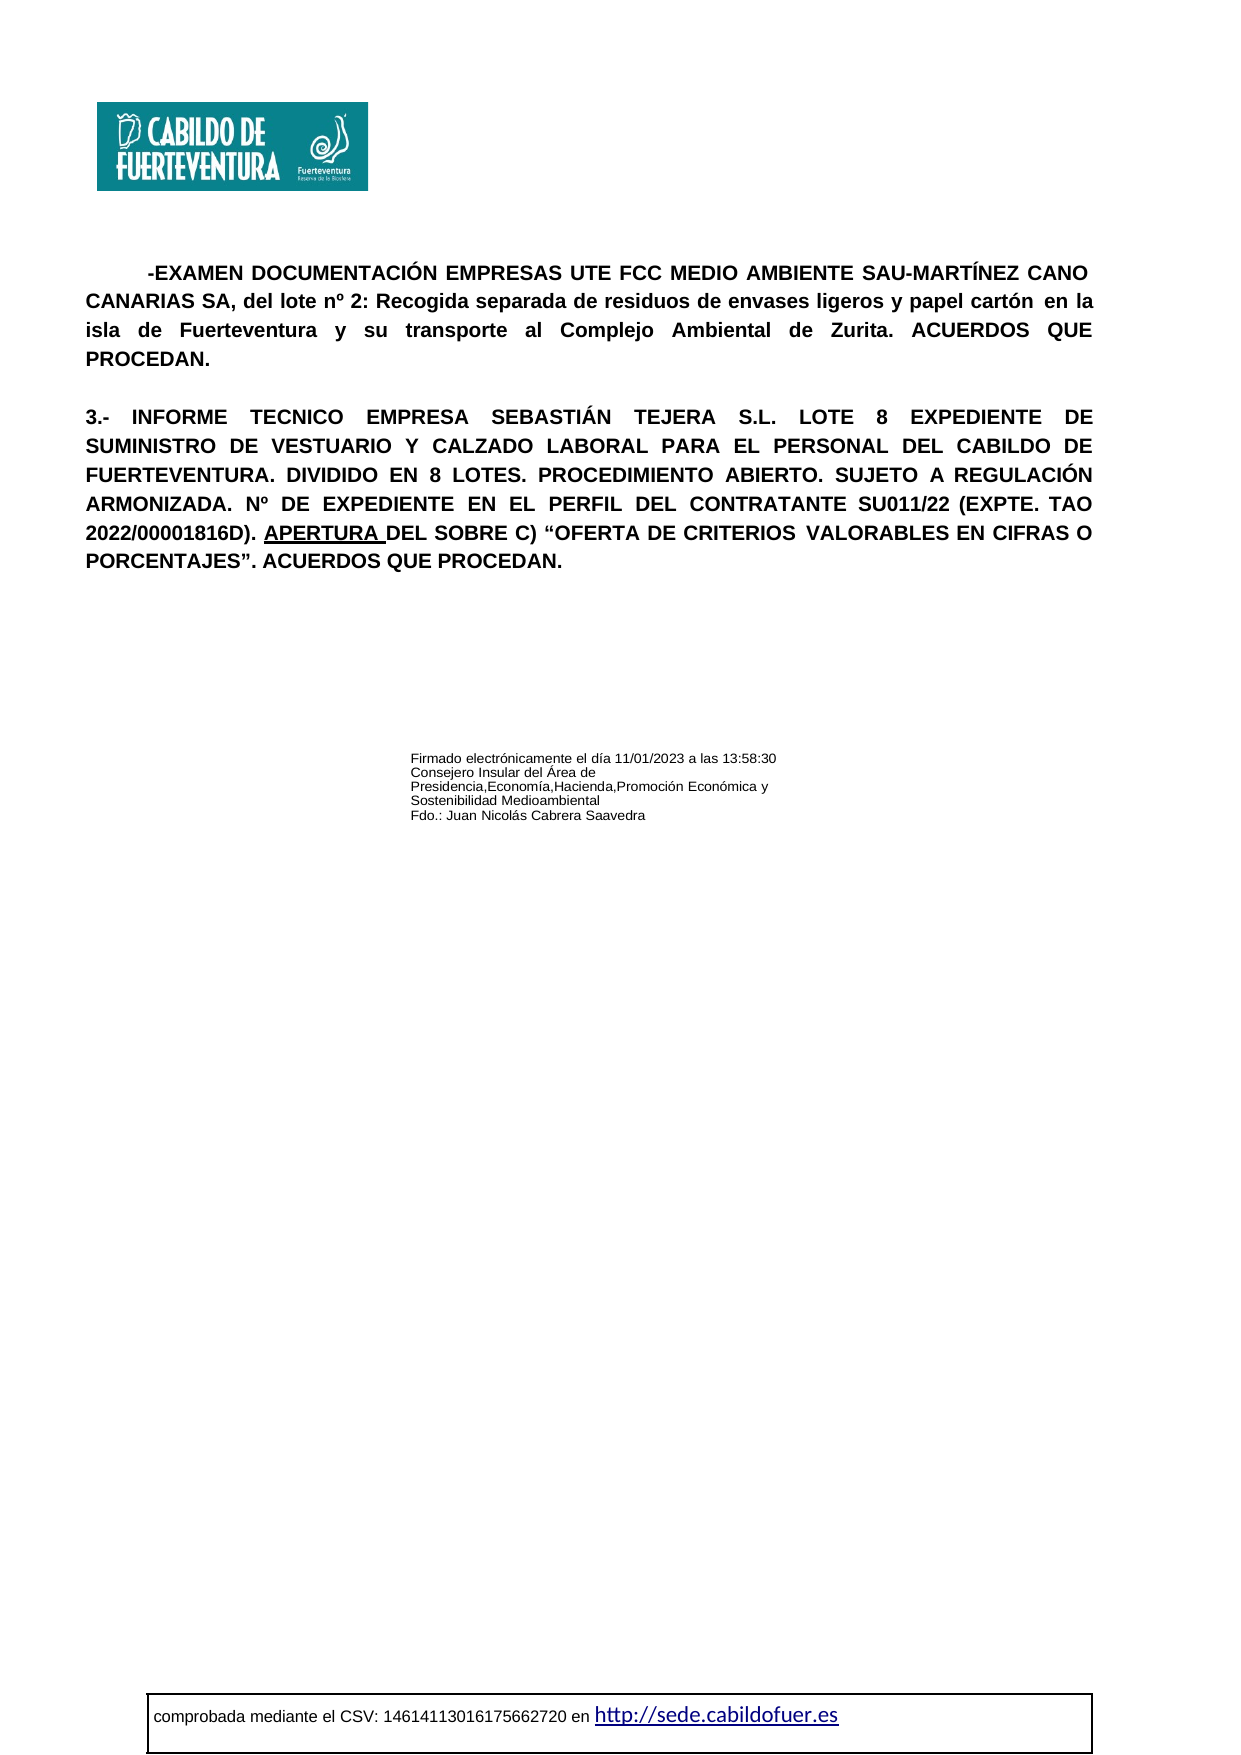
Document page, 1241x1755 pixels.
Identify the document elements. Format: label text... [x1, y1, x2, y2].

text CANARIAS SA, del lote nº 2: Recogida separada de residuos de envases ligeros y papel cartón en la isla de Fuerteventura y su transporte al Complejo Ambiental de Zurita. ACUERDOS QUE PROCEDAN. [85, 289, 1093, 371]
text Fdo.: Juan Nicolás Cabrera Saavedra [410, 809, 1107, 823]
text 3.- INFORME TECNICO EMPRESA SEBASTIÁN TEJERA S.L. LOTE 8 EXPEDIENTE DE SUMINISTRO DE VESTUARIO Y CALZADO LABORAL PARA EL PERSONAL DEL CABILDO DE FUERTEVENTURA. DIVIDIDO EN 8 LOTES. PROCEDIMIENTO ABIERTO. SUJETO A REGULACIÓN ARMONIZADA. Nº DE EXPEDIENTE EN EL PERFIL DEL CONTRATANTE SU011/22 (EXPTE. TAO 2022/00001816D). APERTURA DEL SOBRE C) “OFERTA DE CRITERIOS VALORABLES EN CIFRAS O PORCENTAJES”. ACUERDOS QUE PROCEDAN. [85, 404, 1093, 573]
text -EXAMEN DOCUMENTACIÓN EMPRESAS UTE FCC MEDIO AMBIENTE SAU-MARTÍNEZ CANO [147, 260, 1107, 284]
text Firmado electrónicamente el día 11/01/2023 a las 13:58:30 Consejero Insular del Área de Presidencia,Economía,Hacienda,Promoción Económica y Sostenibilidad Medioambiental [410, 752, 836, 809]
